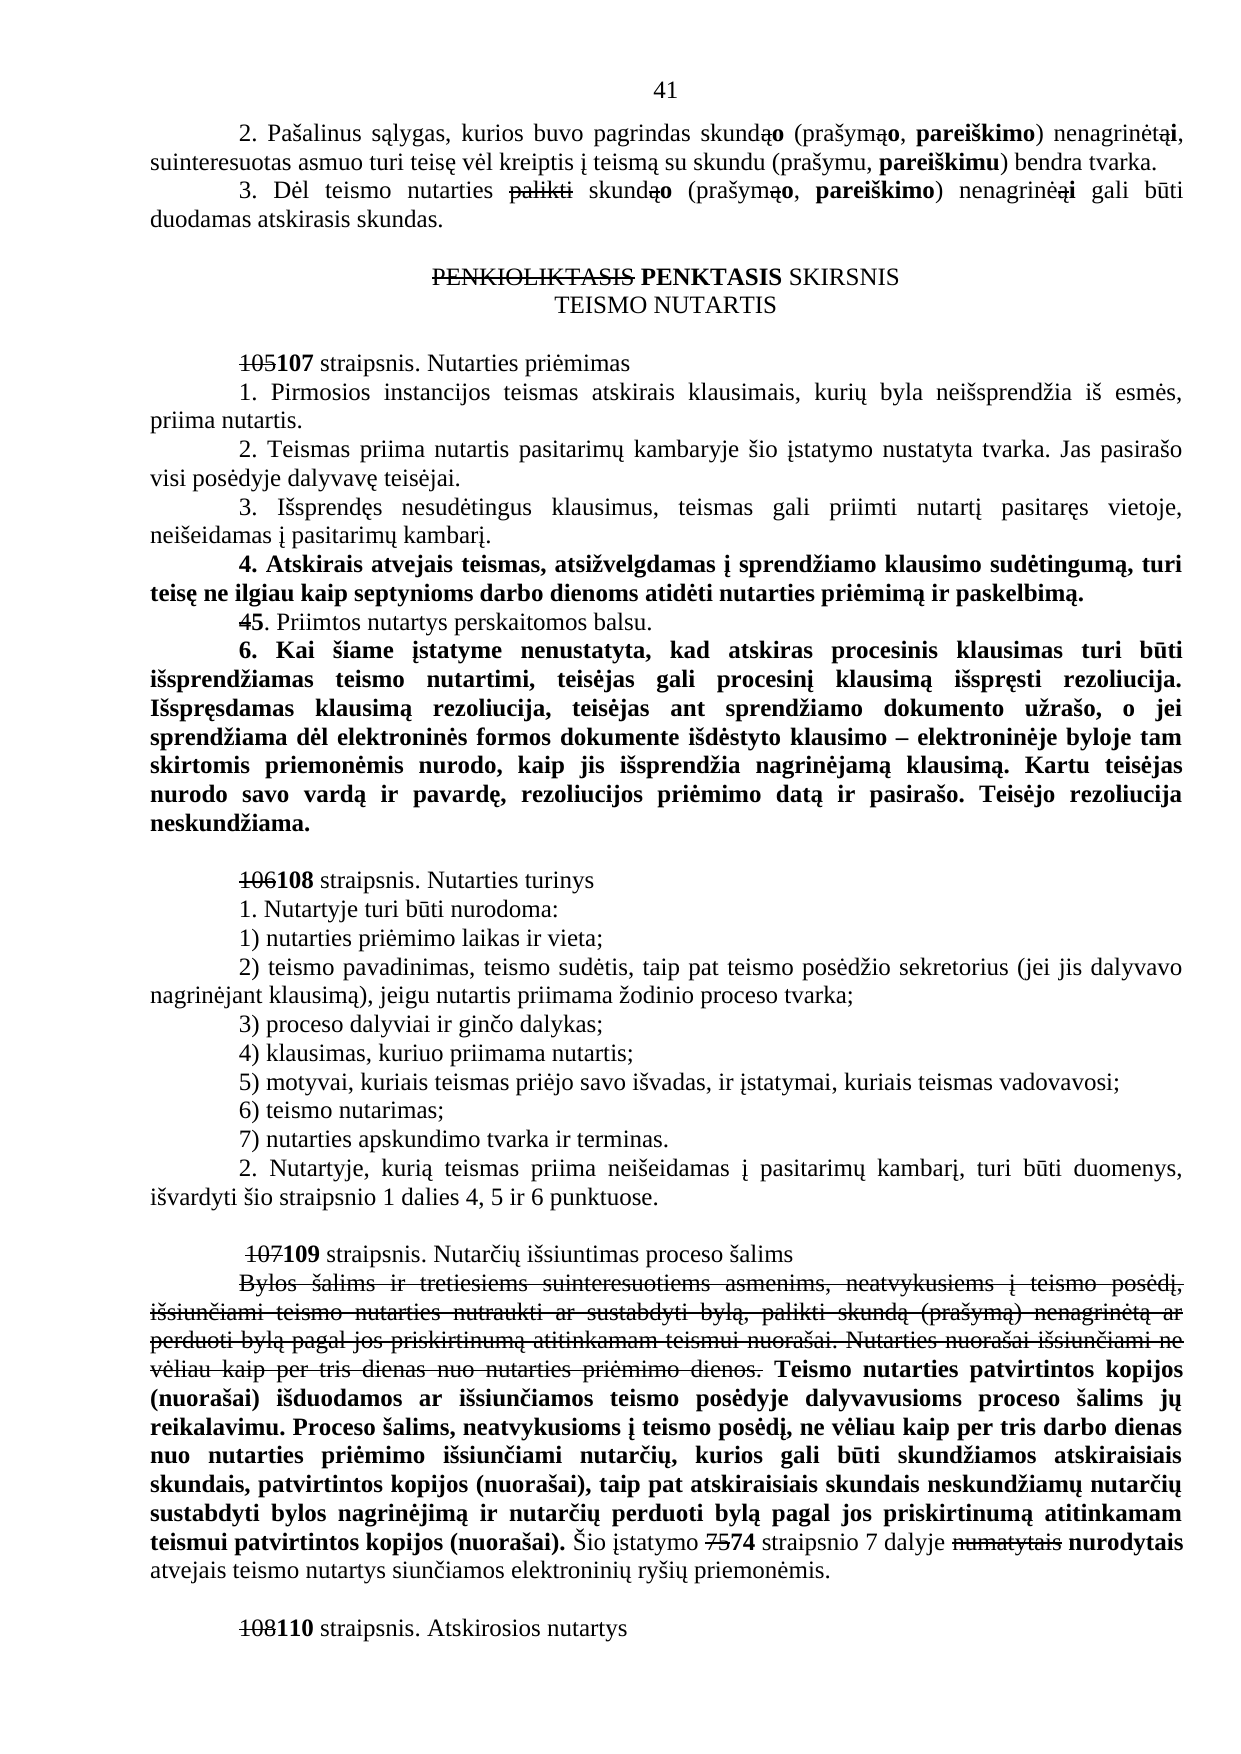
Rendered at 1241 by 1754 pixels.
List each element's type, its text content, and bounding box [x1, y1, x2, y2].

text 3. Išsprendęs nesudėtingus klausimus, teismas gali priimti nutartį pasitaręs vietoje, neišeidamas į pasitarimų kambarį. [150, 492, 1183, 549]
text 1) nutarties priėmimo laikas ir vieta; [150, 923, 1183, 952]
text 3. Dėl teismo nutarties palikti skundąo (prašymąo, pareiškimo) nenagrinėąi gali būti duodamas atskirasis skundas. [150, 176, 1183, 233]
text TEISMO NUTARTIS [150, 291, 1181, 319]
text 106108 straipsnis. Nutarties turinys [150, 866, 1183, 894]
text 6. Kai šiame įstatyme nenustatyta, kad atskiras procesinis klausimas turi būti išsprendžiamas teismo nutartimi, teisėjas gali procesinį klausimą išspręsti rezoliucija. Išspręsdamas klausimą rezoliucija, teisėjas ant sprendžiamo dokumento užrašo, o jei sprendžiama dėl elektroninės formos dokumente išdėstyto klausimo – elektroninėje byloje tam skirtomis priemonėmis nurodo, kaip jis išsprendžia nagrinėjamą klausimą. Kartu teisėjas nurodo savo vardą ir pavardę, rezoliucijos priėmimo datą ir pasirašo. Teisėjo rezoliucija neskundžiama. [150, 636, 1183, 837]
text 105107 straipsnis. Nutarties priėmimas [150, 348, 1183, 377]
text 2) teismo pavadinimas, teismo sudėtis, taip pat teismo posėdžio sekretorius (jei jis dalyvavo nagrinėjant klausimą), jeigu nutartis priimama žodinio proceso tvarka; [150, 952, 1183, 1009]
text 107109 straipsnis. Nutarčių išsiuntimas proceso šalims [150, 1239, 1183, 1268]
text 2. Pašalinus sąlygas, kurios buvo pagrindas skundąo (prašymąo, pareiškimo) nenagrinėtąi, suinteresuotas asmuo turi teisę vėl kreiptis į teismą su skundu (prašymu, pareiškimu) bendra tvarka. [150, 118, 1183, 176]
text Bylos šalims ir tretiesiems suinteresuotiems asmenims, neatvykusiems į teismo posėdį, išsiunčiami teismo nutarties nutraukti ar sustabdyti bylą, palikti skundą (prašymą) nenagrinėtą ar perduoti bylą pagal jos priskirtinumą atitinkamam teismui nuorašai. Nutarties nuorašai išsiunčiami ne vėliau kaip per tris dienas nuo nutarties priėmimo dienos. Teismo nutarties patvirtintos kopijos (nuorašai) išduodamos ar išsiunčiamos teismo posėdyje dalyvavusioms proceso šalims jų reikalavimu. Proceso šalims, neatvykusioms į teismo posėdį, ne vėliau kaip per tris darbo dienas nuo nutarties priėmimo išsiunčiami nutarčių, kurios gali būti skundžiamos atskiraisiais skundais, patvirtintos kopijos (nuorašai), taip pat atskiraisiais skundais neskundžiamų nutarčių sustabdyti bylos nagrinėjimą ir nutarčių perduoti bylą pagal jos priskirtinumą atitinkamam teismui patvirtintos kopijos (nuorašai). Šio įstatymo 7574 straipsnio 7 dalyje numatytais nurodytais atvejais teismo nutartys siunčiamos elektroninių ryšių priemonėmis. [150, 1314, 1183, 1341]
text PENKIOLIKTASIS PENKTASIS SKIRSNIS [150, 262, 1181, 291]
text 6) teismo nutarimas; [150, 1096, 1183, 1124]
text 4) klausimas, kuriuo priimama nutartis; [150, 1038, 1183, 1067]
text 2. Nutartyje, kurią teismas priima neišeidamas į pasitarimų kambarį, turi būti duomenys, išvardyti šio straipsnio 1 dalies 4, 5 ir 6 punktuose. [150, 1153, 1183, 1211]
text 45. Priimtos nutartys perskaitomos balsu. [150, 607, 1183, 636]
text 1. Pirmosios instancijos teismas atskirais klausimais, kurių byla neišsprendžia iš esmės, priima nutartis. [150, 377, 1183, 434]
text 1. Nutartyje turi būti nurodoma: [150, 894, 1183, 923]
text Bylos šalims ir tretiesiems suinteresuotiems asmenims, neatvykusiems į teismo posėdį, išsiunčiami teismo nutarties nutraukti ar sustabdyti bylą, palikti skundą (prašymą) nenagrinėtą ar perduoti bylą pagal jos priskirtinumą atitinkamam teismui nuorašai. Nutarties nuorašai išsiunčiami ne vėliau kaip per tris dienas nuo nutarties priėmimo dienos. Teismo nutarties patvirtintos kopijos (nuorašai) išduodamos ar išsiunčiamos teismo posėdyje dalyvavusioms proceso šalims jų reikalavimu. Proceso šalims, neatvykusioms į teismo posėdį, ne vėliau kaip per tris darbo dienas nuo nutarties priėmimo išsiunčiami nutarčių, kurios gali būti skundžiamos atskiraisiais skundais, patvirtintos kopijos (nuorašai), taip pat atskiraisiais skundais neskundžiamų nutarčių sustabdyti bylos nagrinėjimą ir nutarčių perduoti bylą pagal jos priskirtinumą atitinkamam teismui patvirtintos kopijos (nuorašai). Šio įstatymo 7574 straipsnio 7 dalyje numatytais nurodytais atvejais teismo nutartys siunčiamos elektroninių ryšių priemonėmis. [150, 1343, 1183, 1584]
text 2. Teismas priima nutartis pasitarimų kambaryje šio įstatymo nustatyta tvarka. Jas pasirašo visi posėdyje dalyvavę teisėjai. [150, 434, 1183, 492]
text 5) motyvai, kuriais teismas priėjo savo išvadas, ir įstatymai, kuriais teismas vadovavosi; [150, 1067, 1183, 1096]
text 3) proceso dalyviai ir ginčo dalykas; [150, 1009, 1183, 1038]
text 4. Atskirais atvejais teismas, atsižvelgdamas į sprendžiamo klausimo sudėtingumą, turi teisę ne ilgiau kaip septynioms darbo dienoms atidėti nutarties priėmimą ir paskelbimą. [150, 549, 1183, 607]
text Bylos šalims ir tretiesiems suinteresuotiems asmenims, neatvykusiems į teismo posėdį, išsiunčiami teismo nutarties nutraukti ar sustabdyti bylą, palikti skundą (prašymą) nenagrinėtą ar perduoti bylą pagal jos priskirtinumą atitinkamam teismui nuorašai. Nutarties nuorašai išsiunčiami ne vėliau kaip per tris dienas nuo nutarties priėmimo dienos. Teismo nutarties patvirtintos kopijos (nuorašai) išduodamos ar išsiunčiamos teismo posėdyje dalyvavusioms proceso šalims jų reikalavimu. Proceso šalims, neatvykusioms į teismo posėdį, ne vėliau kaip per tris darbo dienas nuo nutarties priėmimo išsiunčiami nutarčių, kurios gali būti skundžiamos atskiraisiais skundais, patvirtintos kopijos (nuorašai), taip pat atskiraisiais skundais neskundžiamų nutarčių sustabdyti bylos nagrinėjimą ir nutarčių perduoti bylą pagal jos priskirtinumą atitinkamam teismui patvirtintos kopijos (nuorašai). Šio įstatymo 7574 straipsnio 7 dalyje numatytais nurodytais atvejais teismo nutartys siunčiamos elektroninių ryšių priemonėmis. [150, 1268, 1183, 1312]
text 7) nutarties apskundimo tvarka ir terminas. [150, 1124, 1183, 1153]
text 108110 straipsnis. Atskirosios nutartys [150, 1613, 1183, 1642]
